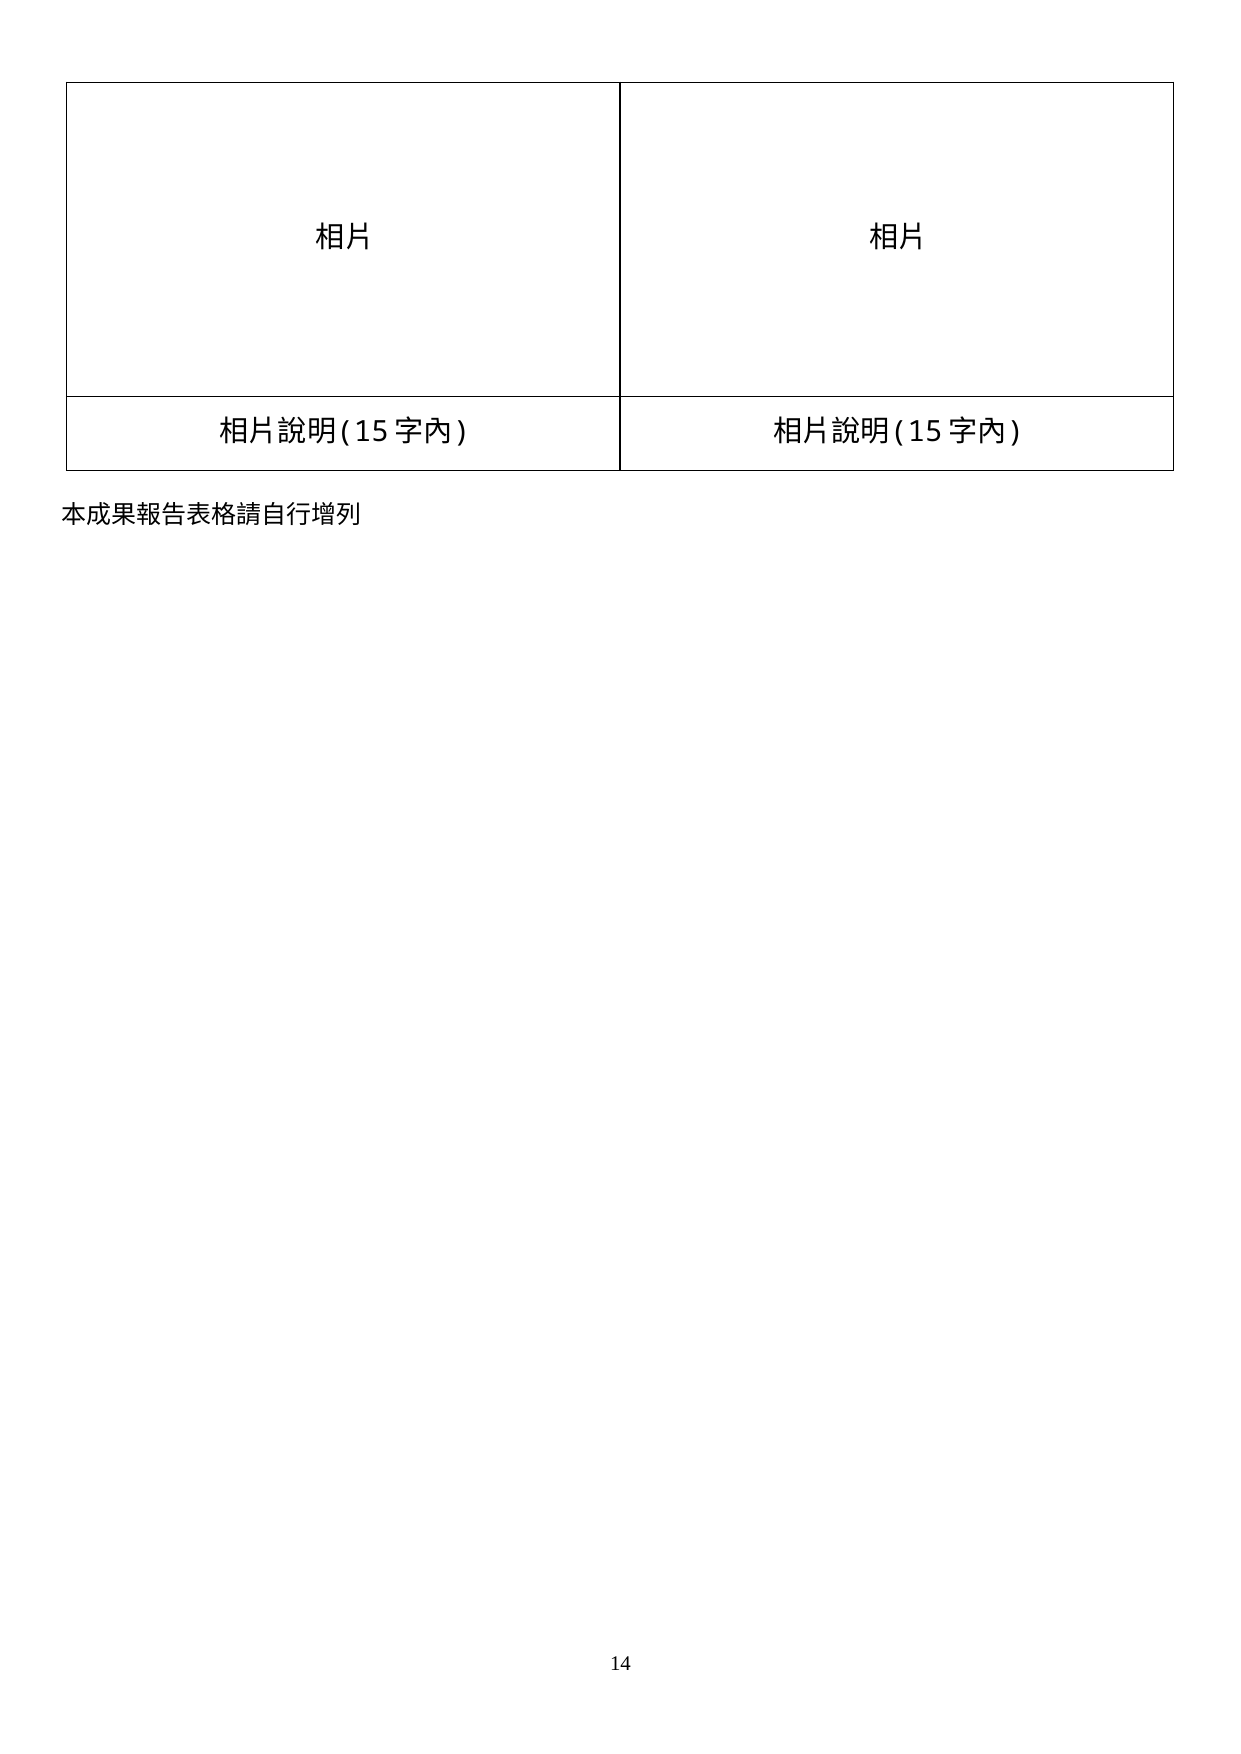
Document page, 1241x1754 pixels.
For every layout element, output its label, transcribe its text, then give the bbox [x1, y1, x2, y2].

text 本成果報告表格請自行增列 [61, 471, 1090, 534]
table_cell 相片 [67, 83, 619, 396]
table_cell 相片說明(15字內) [621, 397, 1173, 470]
table_cell 相片說明(15字內) [67, 397, 619, 470]
table_cell 相片 [621, 83, 1173, 396]
